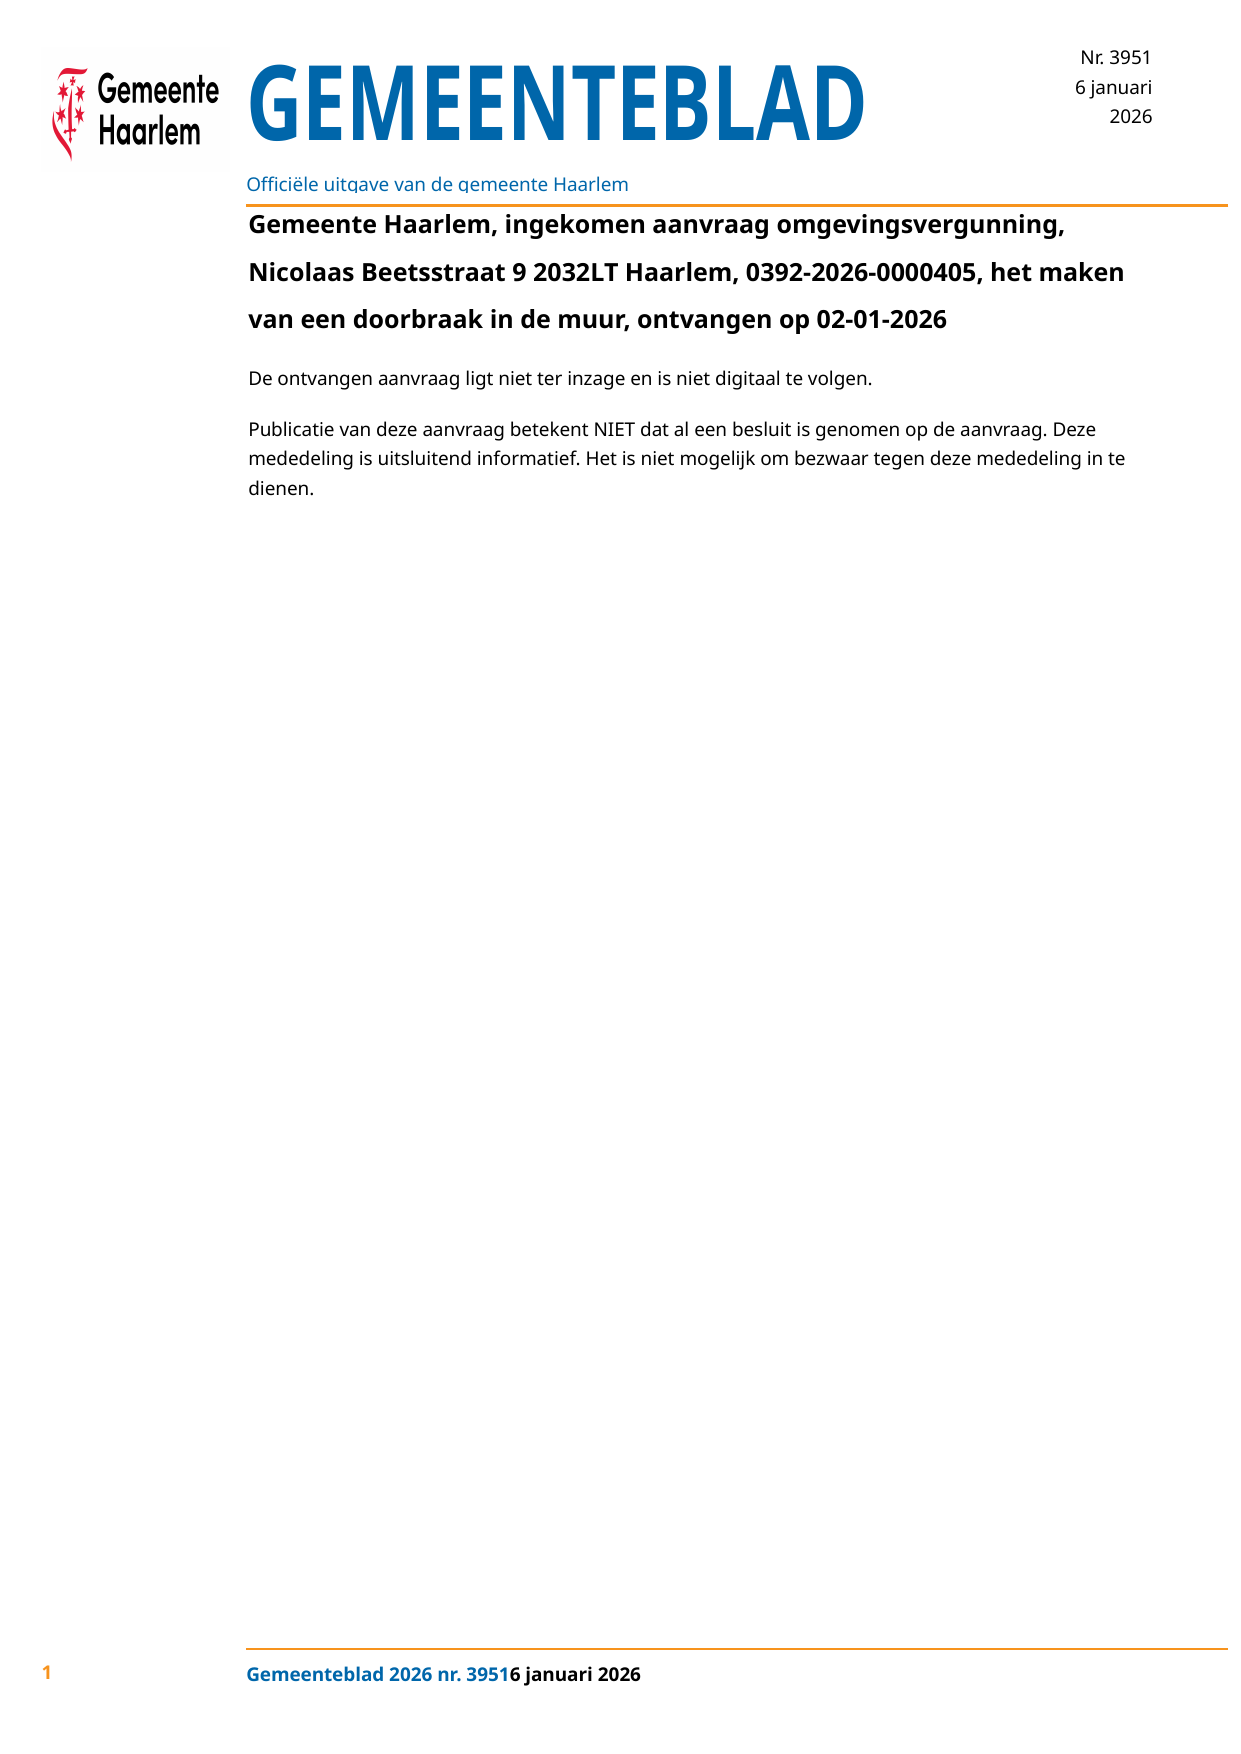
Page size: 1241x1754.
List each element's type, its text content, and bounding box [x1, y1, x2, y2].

text Publicatie van deze aanvraag betekent NIET dat al een besluit is genomen op de aanvraag. Deze mededeling is uitsluitend informatief. Het is niet mogelijk om bezwaar tegen deze mededeling in te dienen. [248, 416, 1152, 501]
picture [41, 47, 231, 172]
text Gemeente Haarlem, ingekomen aanvraag omgevingsvergunning, Nicolaas Beetsstraat 9 2032LT Haarlem, 0392-2026-0000405, het maken van een doorbraak in de muur, ontvangen op 02-01-2026 [248, 207, 1152, 336]
text De ontvangen aanvraag ligt niet ter inzage en is niet digitaal te volgen. [248, 366, 1152, 391]
